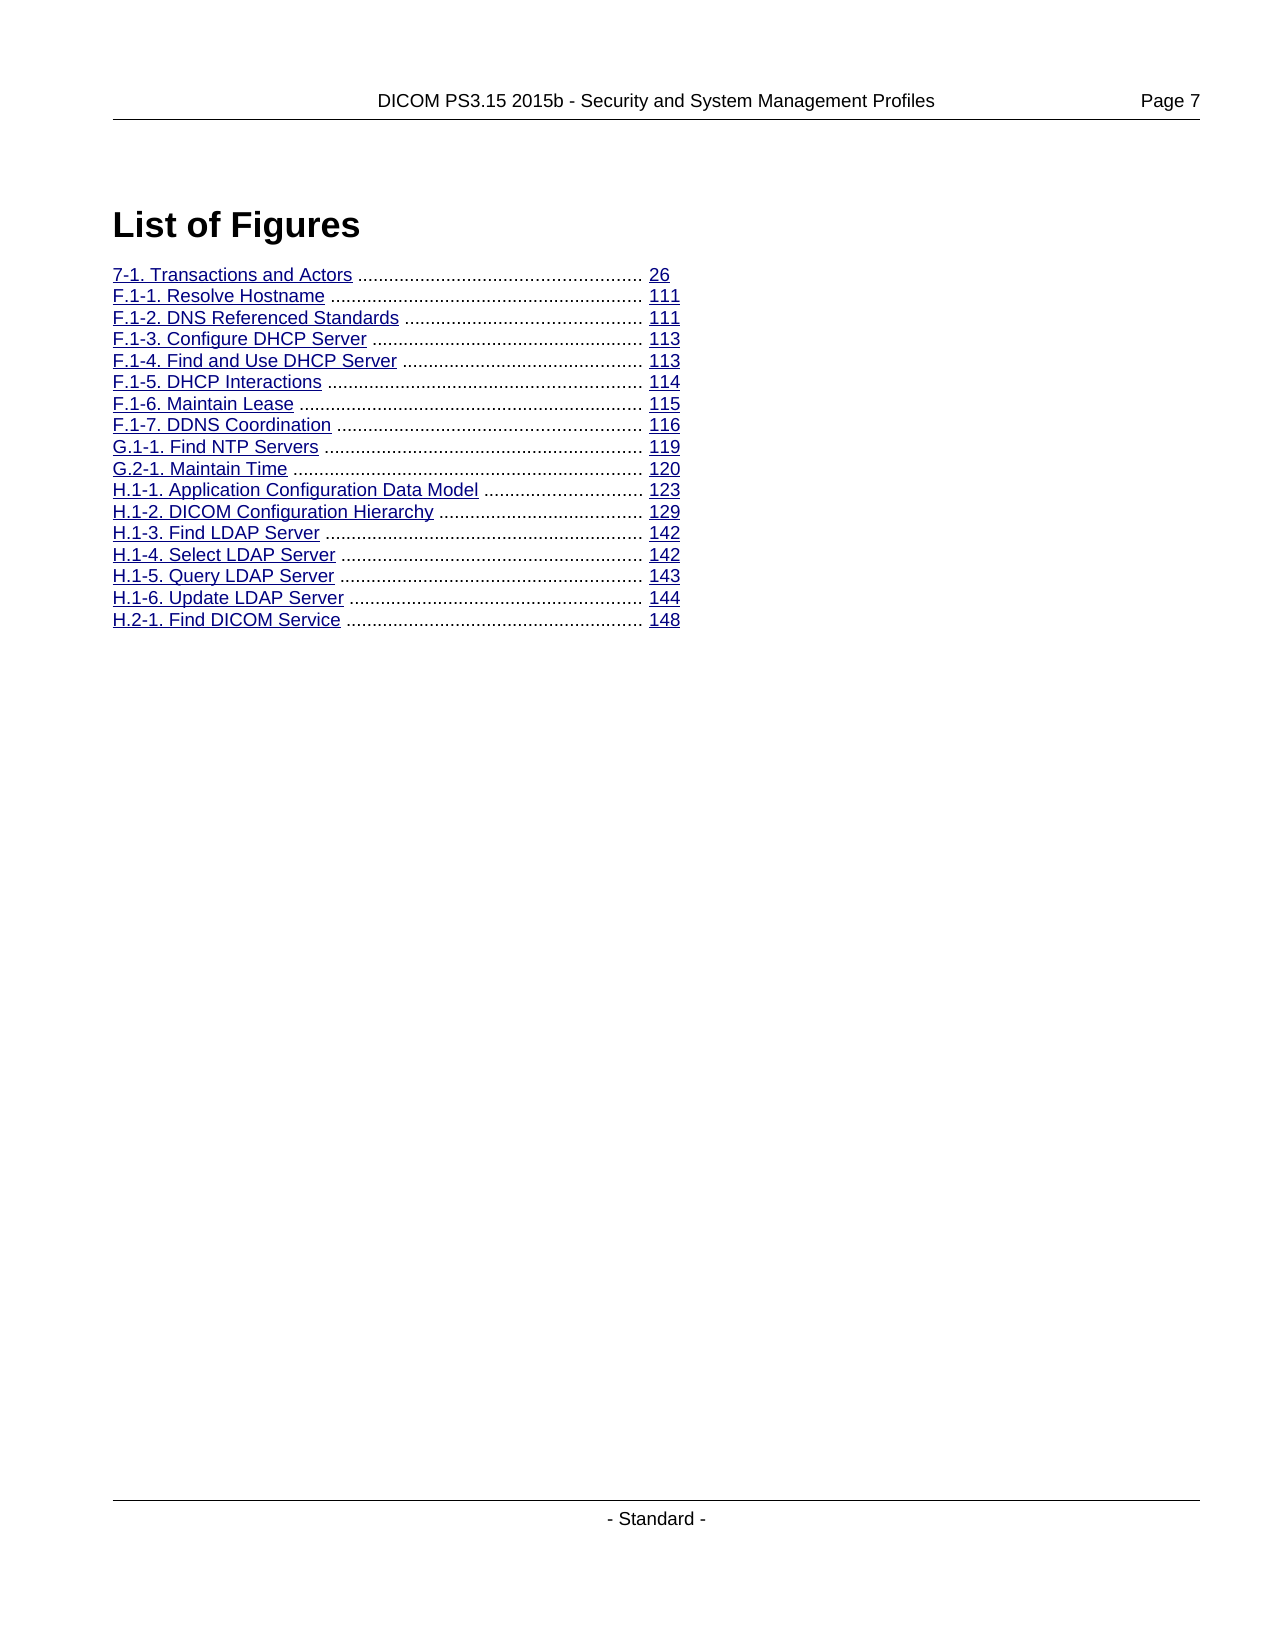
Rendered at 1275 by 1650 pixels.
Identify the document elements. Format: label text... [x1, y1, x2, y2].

text F.1-4. Find and Use DHCP Server 0 [112, 349, 1175, 371]
text F.1-3. Configure DHCP Server 0 [112, 328, 1175, 349]
text F.1-2. DNS Referenced Standards 0 [112, 306, 1175, 328]
text F.1-7. DDNS Coordination 0 [112, 414, 1175, 436]
text H.1-4. Select LDAP Server 0 [112, 544, 1175, 565]
text F.1-6. Maintain Lease 0 [112, 393, 1175, 414]
text H.1-5. Query LDAP Server 0 [112, 565, 1175, 587]
text F.1-5. DHCP Interactions 0 [112, 371, 1175, 393]
text H.1-2. DICOM Configuration Hierarchy 0 [112, 501, 1175, 522]
text H.2-1. Find DICOM Service 0 [112, 608, 1175, 630]
text H.1-3. Find LDAP Server 0 [112, 522, 1175, 544]
text G.2-1. Maintain Time 0 [112, 457, 1175, 479]
text G.1-1. Find NTP Servers 0 [112, 436, 1175, 457]
text List of Figures [112, 204, 1200, 245]
text H.1-6. Update LDAP Server 0 [112, 587, 1175, 608]
text H.1-1. Application Configuration Data Model 0 [112, 479, 1175, 501]
text 7-1. Transactions and Actors 0 [112, 263, 1175, 285]
text F.1-1. Resolve Hostname 0 [112, 285, 1175, 306]
